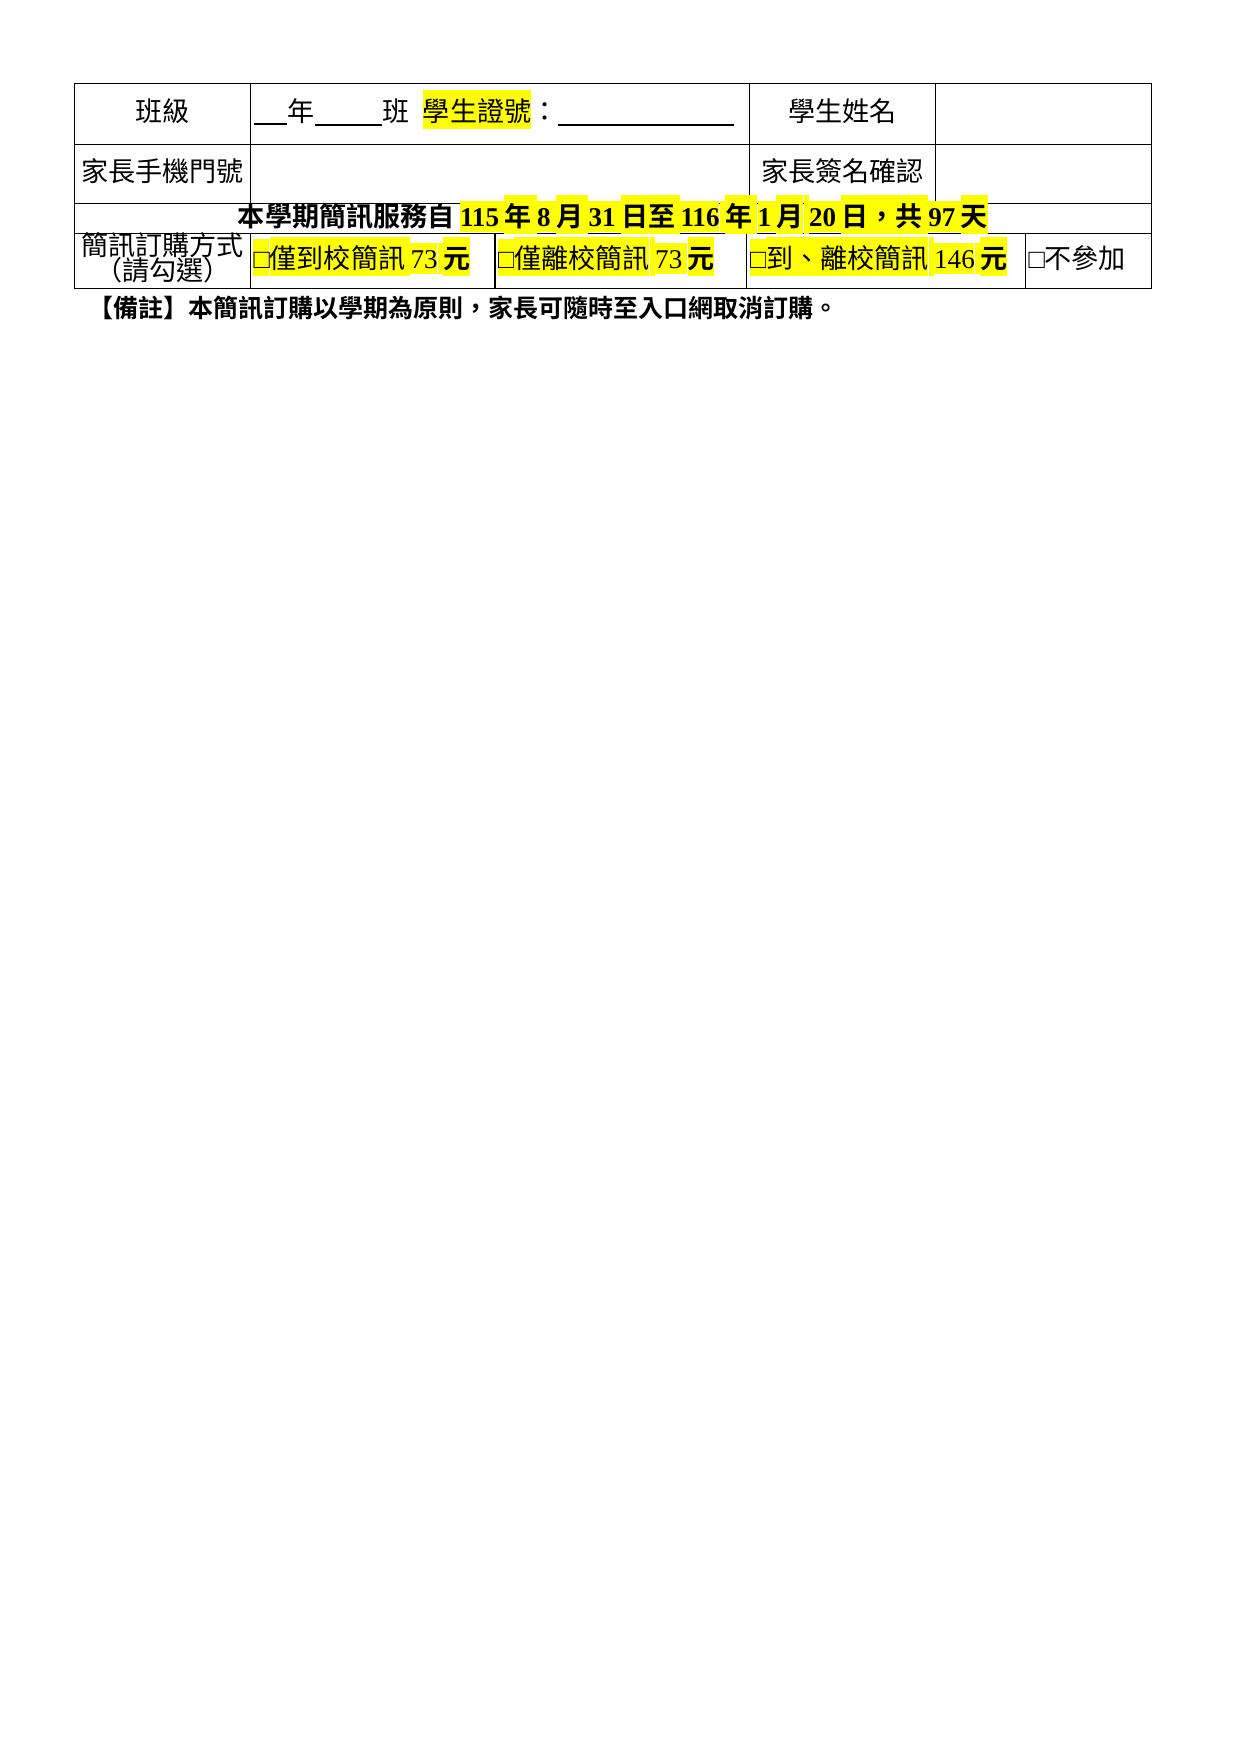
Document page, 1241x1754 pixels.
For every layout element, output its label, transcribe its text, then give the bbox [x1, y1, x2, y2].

table_header 年 班 學生證號： [251, 84, 749, 144]
table_cell 家長手機門號 [75, 145, 250, 203]
table_cell □僅到校簡訊73元 [251, 234, 494, 288]
table_cell 本學期簡訊服務自115年8月31日至116年1月20日，共97天 [75, 204, 1151, 233]
table_cell 簡訊訂購方式 （請勾選） [75, 234, 250, 288]
table_cell □到、離校簡訊146元 [747, 234, 1025, 288]
table_cell 家長簽名確認 [750, 145, 935, 203]
table_header 學生姓名 [750, 84, 935, 144]
table_cell □不參加 [1026, 234, 1151, 288]
table_cell □僅離校簡訊73元 [496, 234, 746, 288]
table_header 班級 [75, 84, 250, 144]
table_cell [251, 145, 749, 203]
table_header [936, 84, 1151, 144]
text 【備註】本簡訊訂購以學期為原則，家長可隨時至入口網取消訂購。 [89, 289, 1152, 325]
table_cell [936, 145, 1151, 203]
